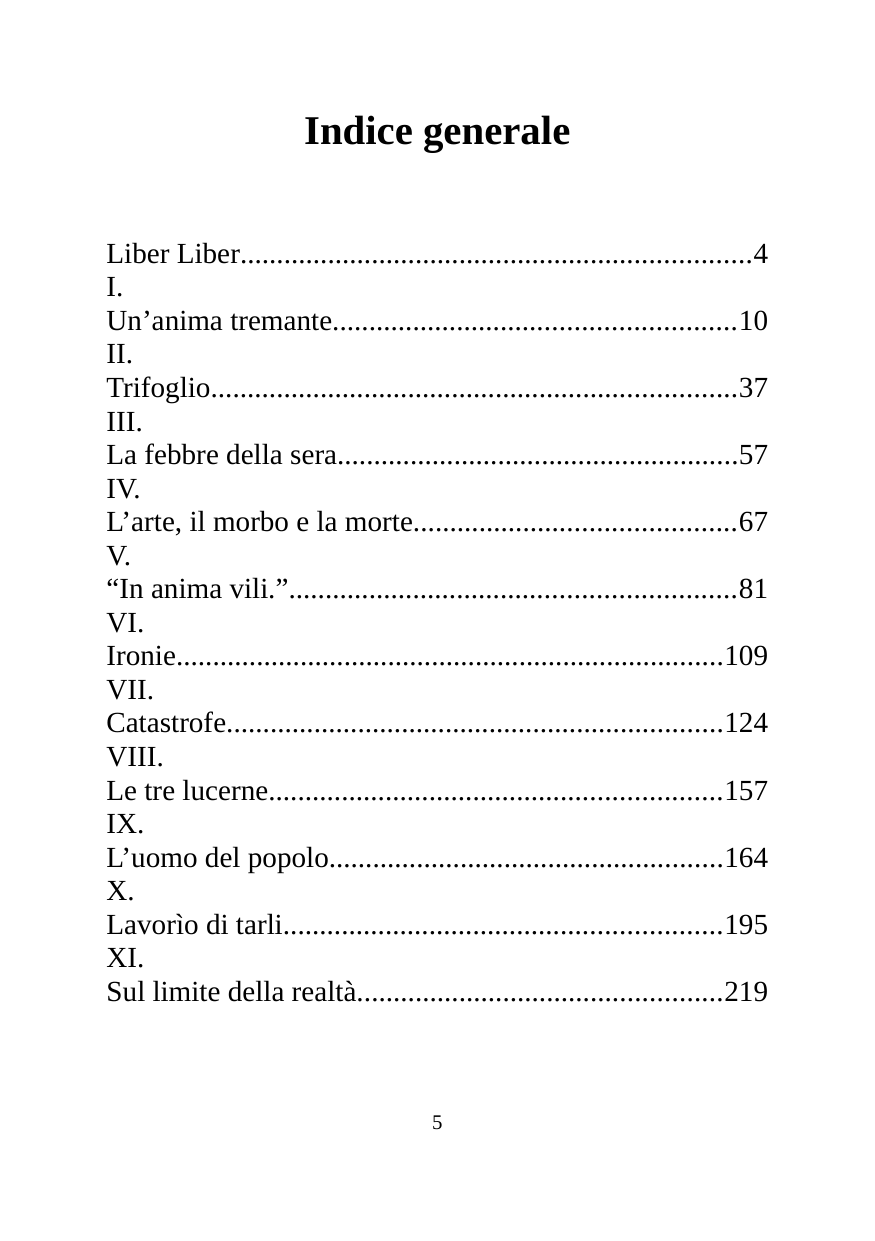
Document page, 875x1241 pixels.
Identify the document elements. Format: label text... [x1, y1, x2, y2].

text IV. L’arte, il morbo e la morte. 67 [106, 471, 768, 538]
text XI. Sul limite della realtà. 219 [106, 940, 768, 1007]
text IX. L’uomo del popolo. 164 [106, 806, 768, 873]
text II. Trifoglio. 37 [106, 337, 768, 404]
text III. La febbre della sera. 57 [106, 404, 768, 471]
text V. “In anima vili.” 81 [106, 538, 768, 605]
subtitle Indice generale [106, 106, 768, 153]
text X. Lavorìo di tarli. 195 [106, 873, 768, 940]
text VII. Catastrofe. 124 [106, 672, 768, 739]
text VI. Ironie. 109 [106, 605, 768, 672]
text Liber Liber 4 [106, 236, 768, 269]
text VIII. Le tre lucerne. 157 [106, 739, 768, 806]
text I. Un’anima tremante. 10 [106, 269, 768, 337]
